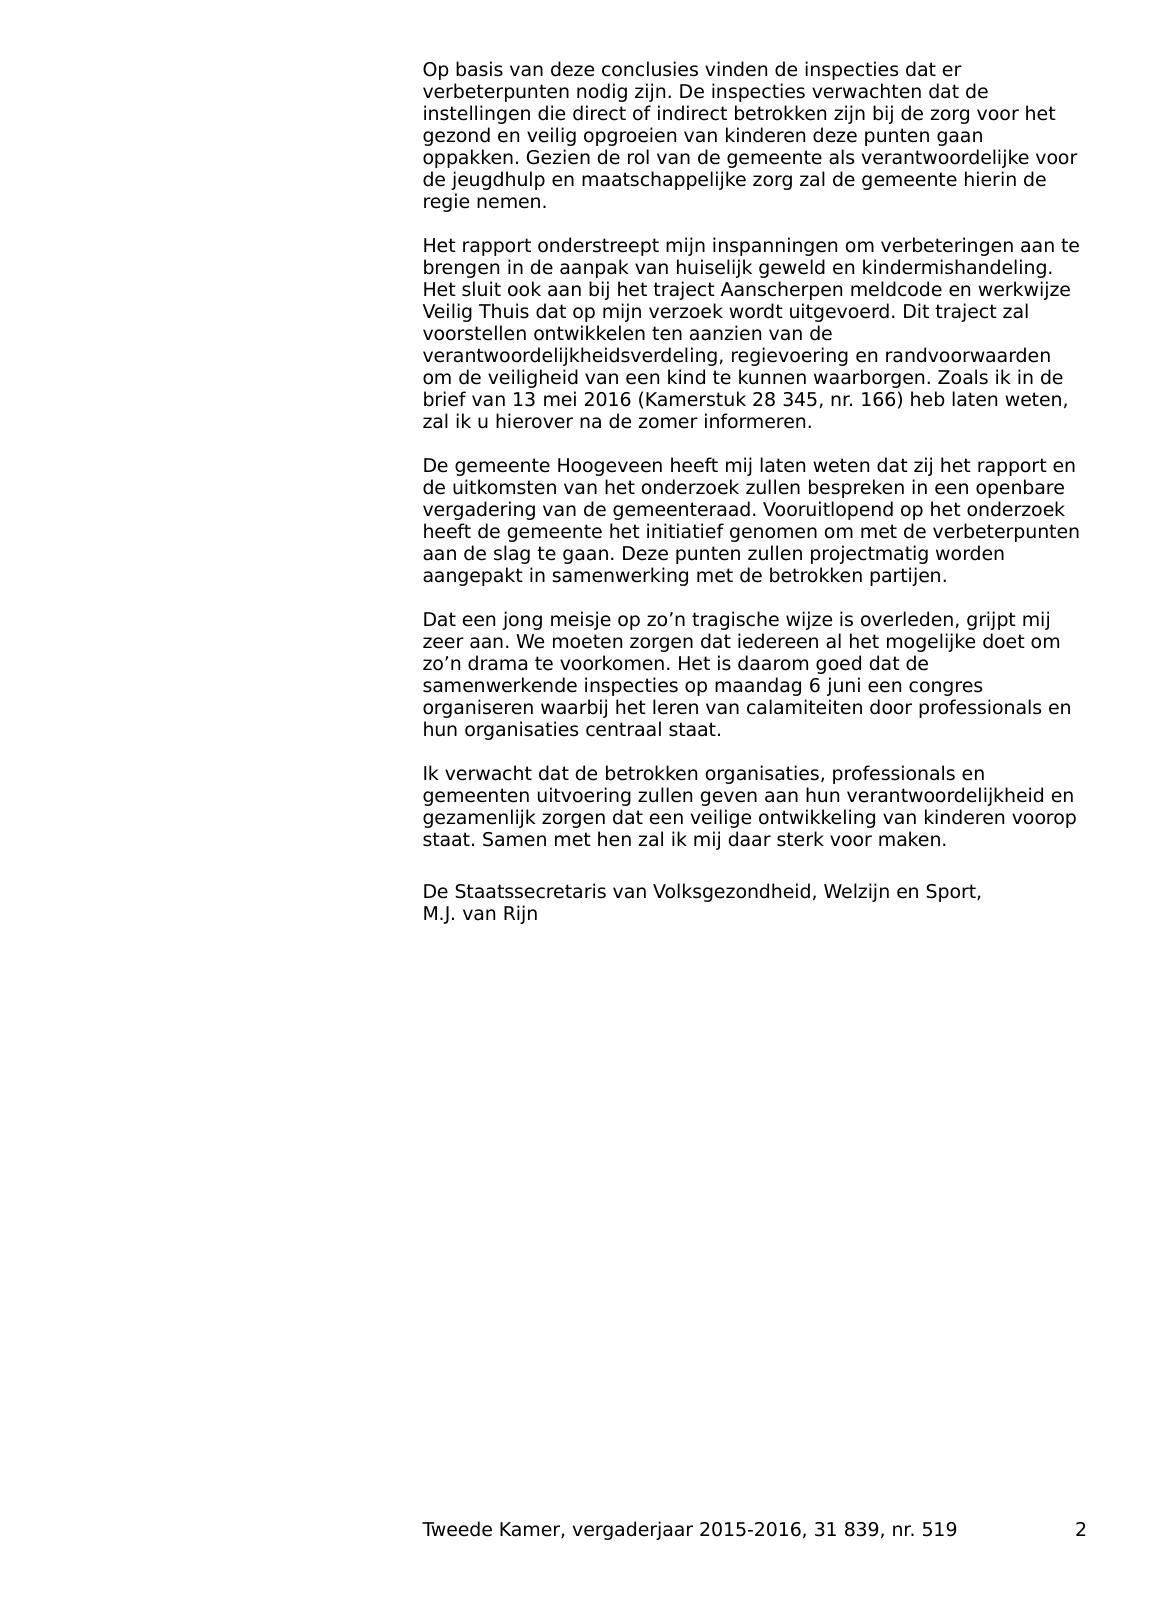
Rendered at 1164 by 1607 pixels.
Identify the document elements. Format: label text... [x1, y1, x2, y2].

text Het rapport onderstreept mijn inspanningen om verbeteringen aan te brengen in de aanpak van huiselijk geweld en kindermishandeling. Het sluit ook aan bij het traject Aanscherpen meldcode en werkwijze Veilig Thuis dat op mijn verzoek wordt uitgevoerd. Dit traject zal voorstellen ontwikkelen ten aanzien van de verantwoordelijkheidsverdeling, regievoering en randvoorwaarden om de veiligheid van een kind te kunnen waarborgen. Zoals ik in de brief van 13 mei 2016 (Kamerstuk 28 345, nr. 166) heb laten weten, zal ik u hierover na de zomer informeren. [422, 235, 1087, 433]
text Op basis van deze conclusies vinden de inspecties dat er verbeterpunten nodig zijn. De inspecties verwachten dat de instellingen die direct of indirect betrokken zijn bij de zorg voor het gezond en veilig opgroeien van kinderen deze punten gaan oppakken. Gezien de rol van de gemeente als verantwoordelijke voor de jeugdhulp en maatschappelijke zorg zal de gemeente hierin de regie nemen. [422, 59, 1087, 213]
text Dat een jong meisje op zo’n tragische wijze is overleden, grijpt mij zeer aan. We moeten zorgen dat iedereen al het mogelijke doet om zo’n drama te voorkomen. Het is daarom goed dat de samenwerkende inspecties op maandag 6 juni een congres organiseren waarbij het leren van calamiteiten door professionals en hun organisaties centraal staat. [422, 609, 1087, 741]
text De Staatssecretaris van Volksgezondheid, Welzijn en Sport, M.J. van Rijn [422, 881, 1087, 925]
text Ik verwacht dat de betrokken organisaties, professionals en gemeenten uitvoering zullen geven aan hun verantwoordelijkheid en gezamenlijk zorgen dat een veilige ontwikkeling van kinderen voorop staat. Samen met hen zal ik mij daar sterk voor maken. [422, 763, 1087, 851]
text De gemeente Hoogeveen heeft mij laten weten dat zij het rapport en de uitkomsten van het onderzoek zullen bespreken in een openbare vergadering van de gemeenteraad. Vooruitlopend op het onderzoek heeft de gemeente het initiatief genomen om met de verbeterpunten aan de slag te gaan. Deze punten zullen projectmatig worden aangepakt in samenwerking met de betrokken partijen. [422, 455, 1087, 587]
